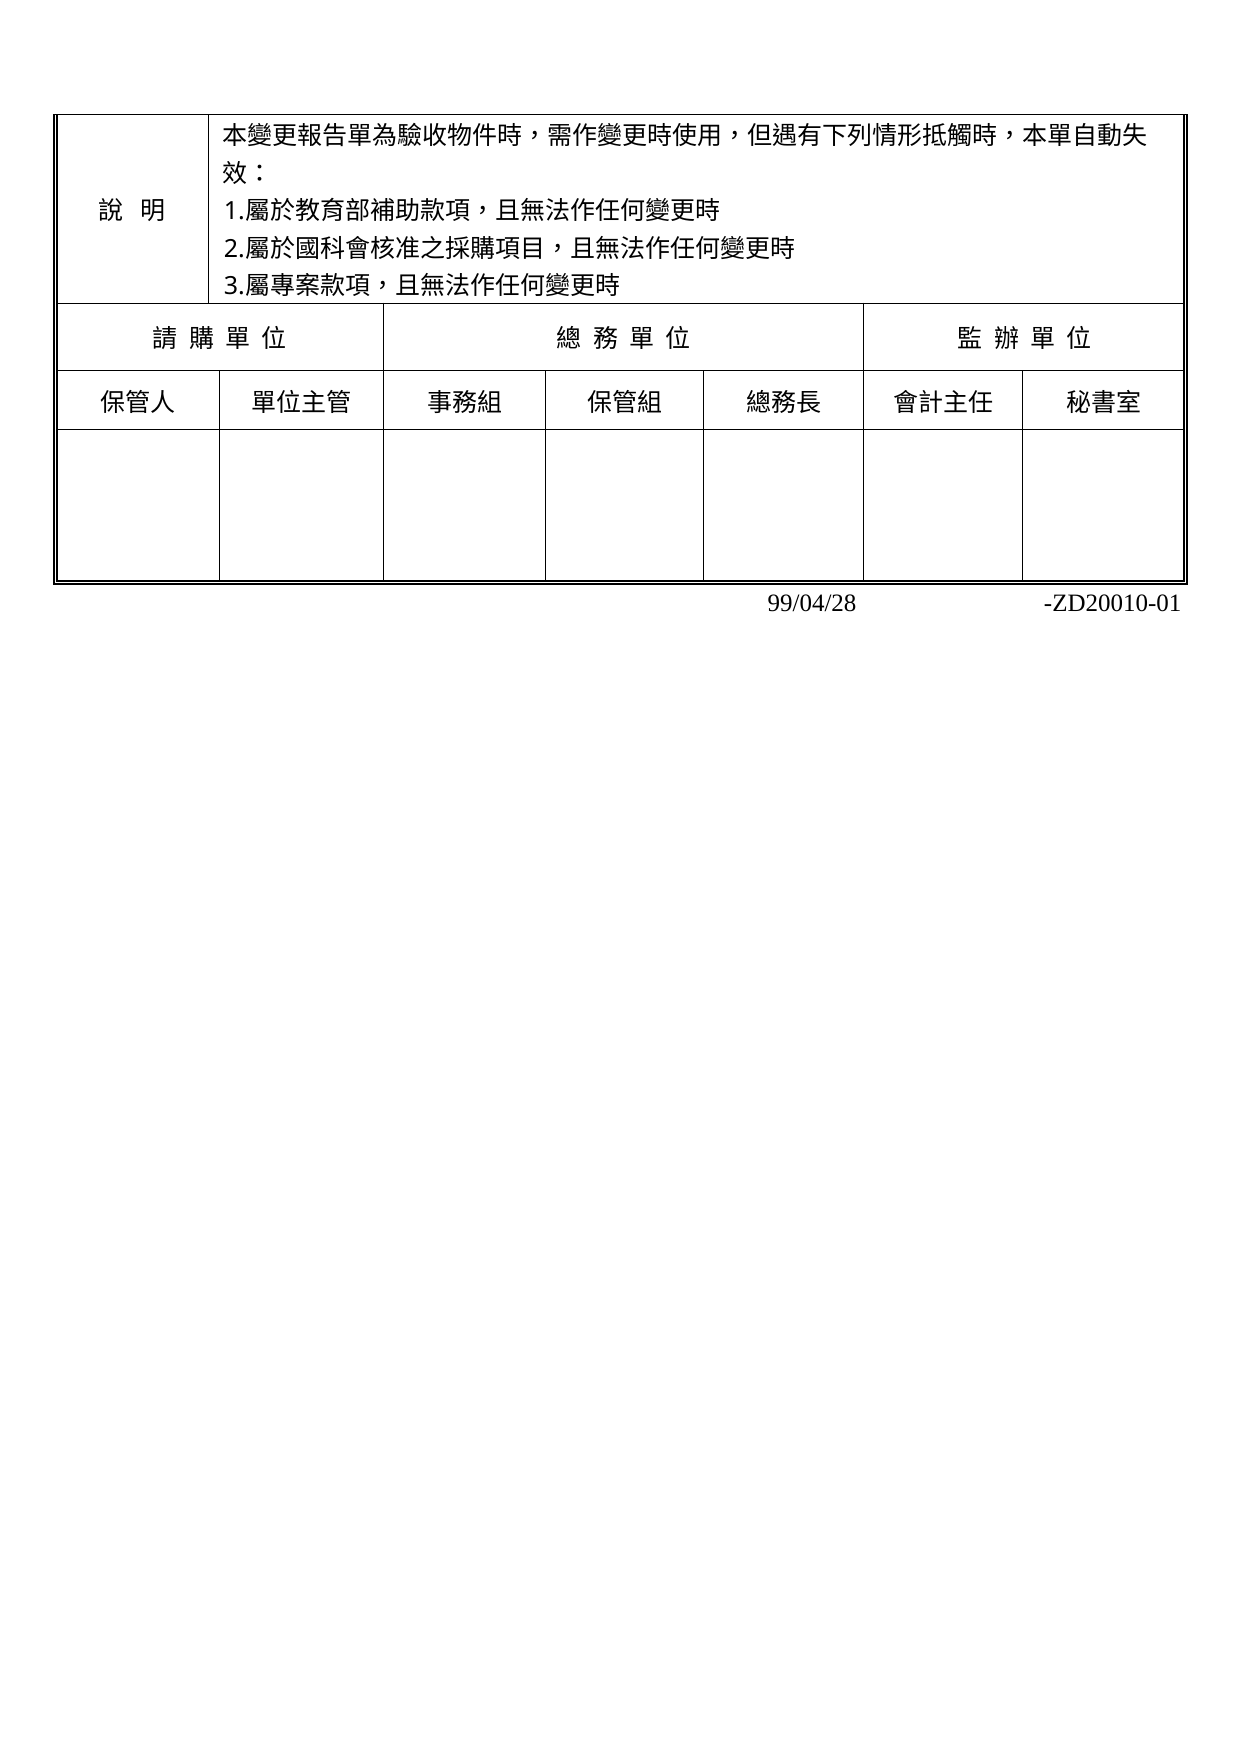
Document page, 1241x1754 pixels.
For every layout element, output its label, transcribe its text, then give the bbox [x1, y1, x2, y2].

table_cell [1023, 430, 1183, 580]
table_cell [704, 430, 863, 580]
table_cell [864, 430, 1022, 580]
table_cell 保管人 [58, 371, 219, 429]
table_cell [220, 430, 383, 580]
table_cell 保管組 [546, 371, 703, 429]
table_cell 總 務 單 位 [384, 304, 863, 370]
table_cell 總務長 [704, 371, 863, 429]
table_cell 本變更報告單為驗收物件時，需作變更時使用，但遇有下列情形抵觸時，本單自動失效： 1.屬於教育部補助款項，且無法作任何變更時 2.屬於國科會核准之採購項目，且無法作任何變更時 3.屬專案款項，且無法作任何變更時 [209, 115, 1183, 303]
table_cell 單位主管 [220, 371, 383, 429]
table_cell [546, 430, 703, 580]
text 99/04/28 -ZD20010-01 [59, 585, 1181, 622]
table_cell 監 辦 單 位 [864, 304, 1183, 370]
table_cell [58, 430, 219, 580]
table_cell 事務組 [384, 371, 545, 429]
table_cell 說 明 [58, 115, 208, 303]
table_cell [384, 430, 545, 580]
table_cell 秘書室 [1023, 371, 1183, 429]
table_cell 請 購 單 位 [58, 304, 383, 370]
table_cell 會計主任 [864, 371, 1022, 429]
